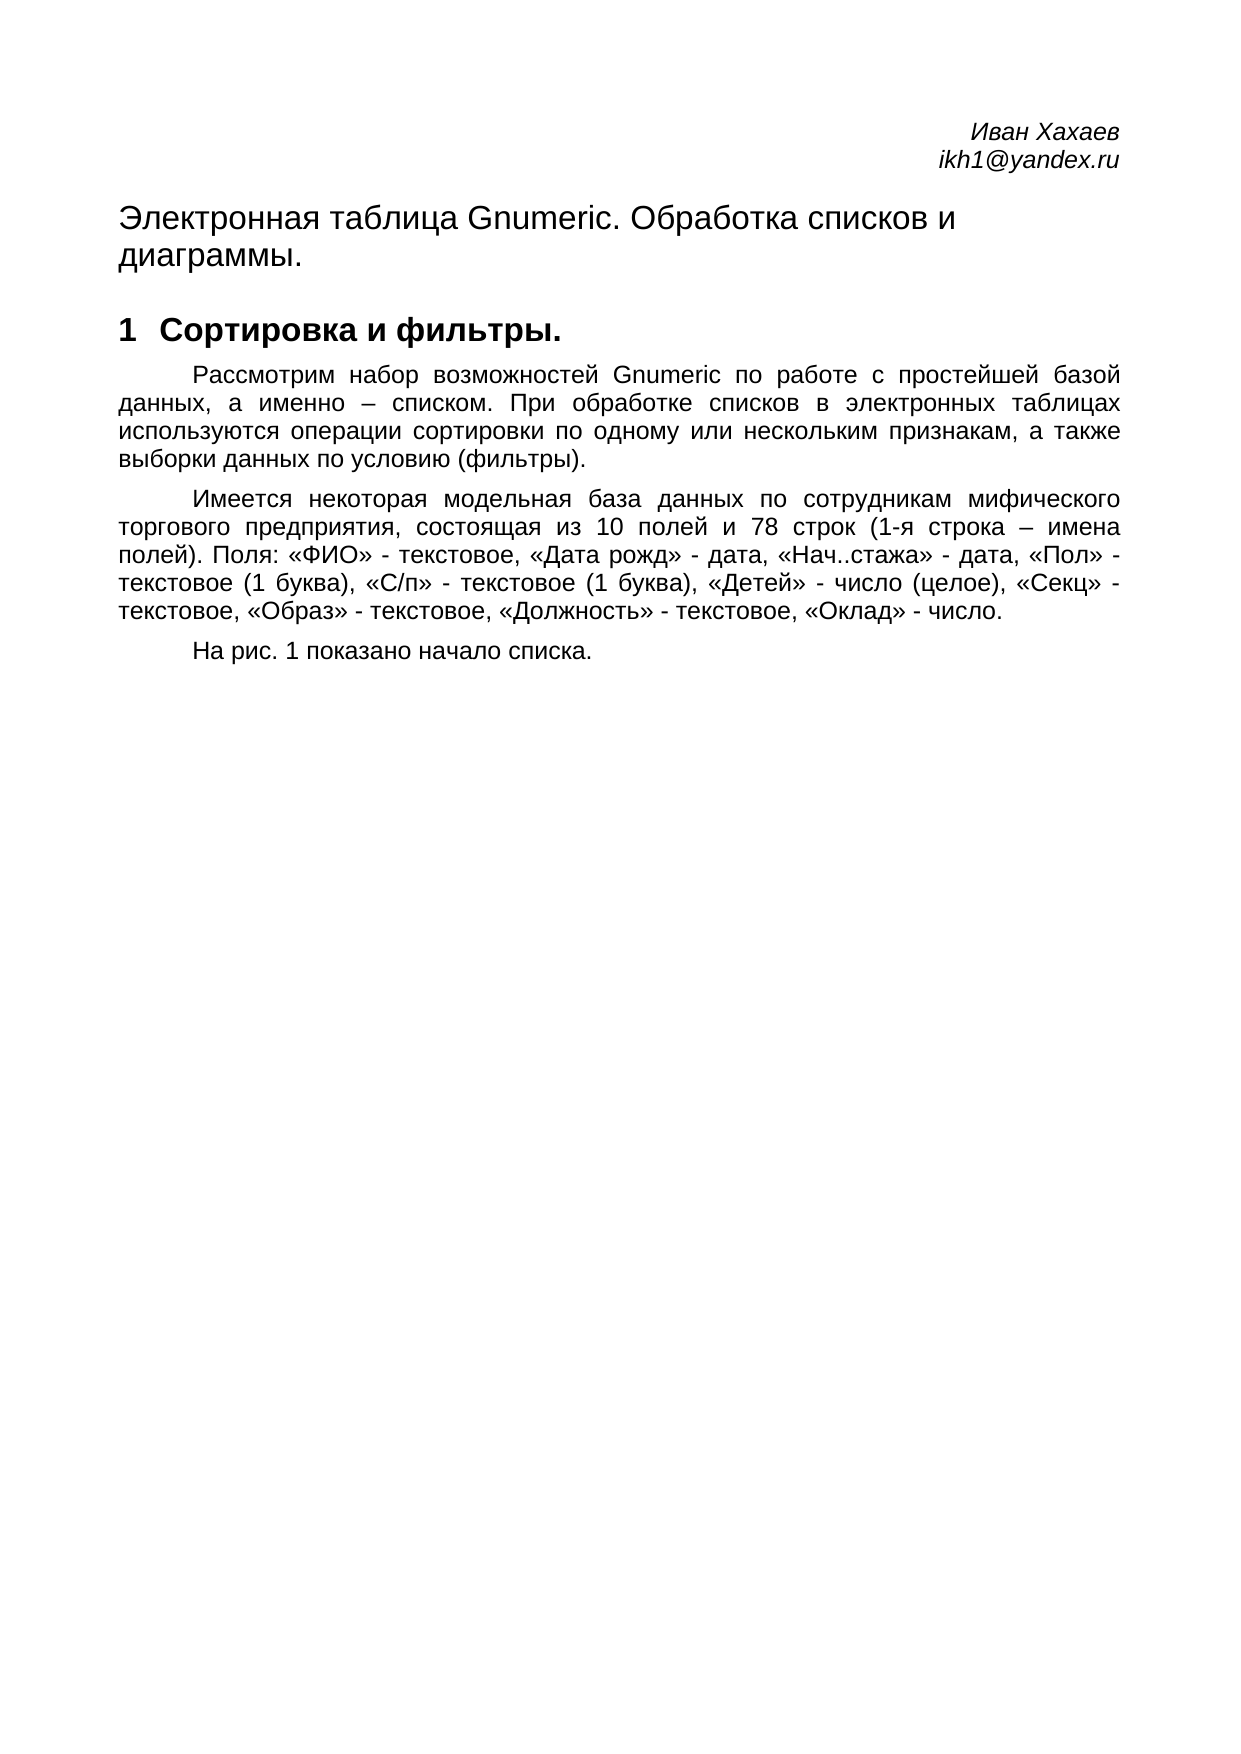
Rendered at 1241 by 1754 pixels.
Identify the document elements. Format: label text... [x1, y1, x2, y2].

text Иван Хахаев [118, 118, 1122, 146]
text Рассмотрим набор возможностей Gnumeric по работе с простейшей базой данных, а именно – списком. При обработке списков в электронных таблицах используются операции сортировки по одному или нескольким признакам, а также выборки данных по условию (фильтры). [118, 361, 1122, 472]
text ikh1@yandex.ru [118, 146, 1122, 174]
subtitle Сортировка и фильтры. [118, 311, 1122, 348]
text На рис. 1 показано начало списка. [118, 637, 1122, 665]
text Имеется некоторая модельная база данных по сотрудникам мифического торгового предприятия, состоящая из 10 полей и 78 строк (1-я строка – имена полей). Поля: «ФИО» - текстовое, «Дата рожд» - дата, «Нач..стажа» - дата, «Пол» - текстовое (1 буква), «С/п» - текстовое (1 буква), «Детей» - число (целое), «Секц» - текстовое, «Образ» - текстовое, «Должность» - текстовое, «Оклад» - число. [118, 485, 1122, 624]
title Электронная таблица Gnumeric. Обработка списков и диаграммы. [118, 199, 1122, 273]
